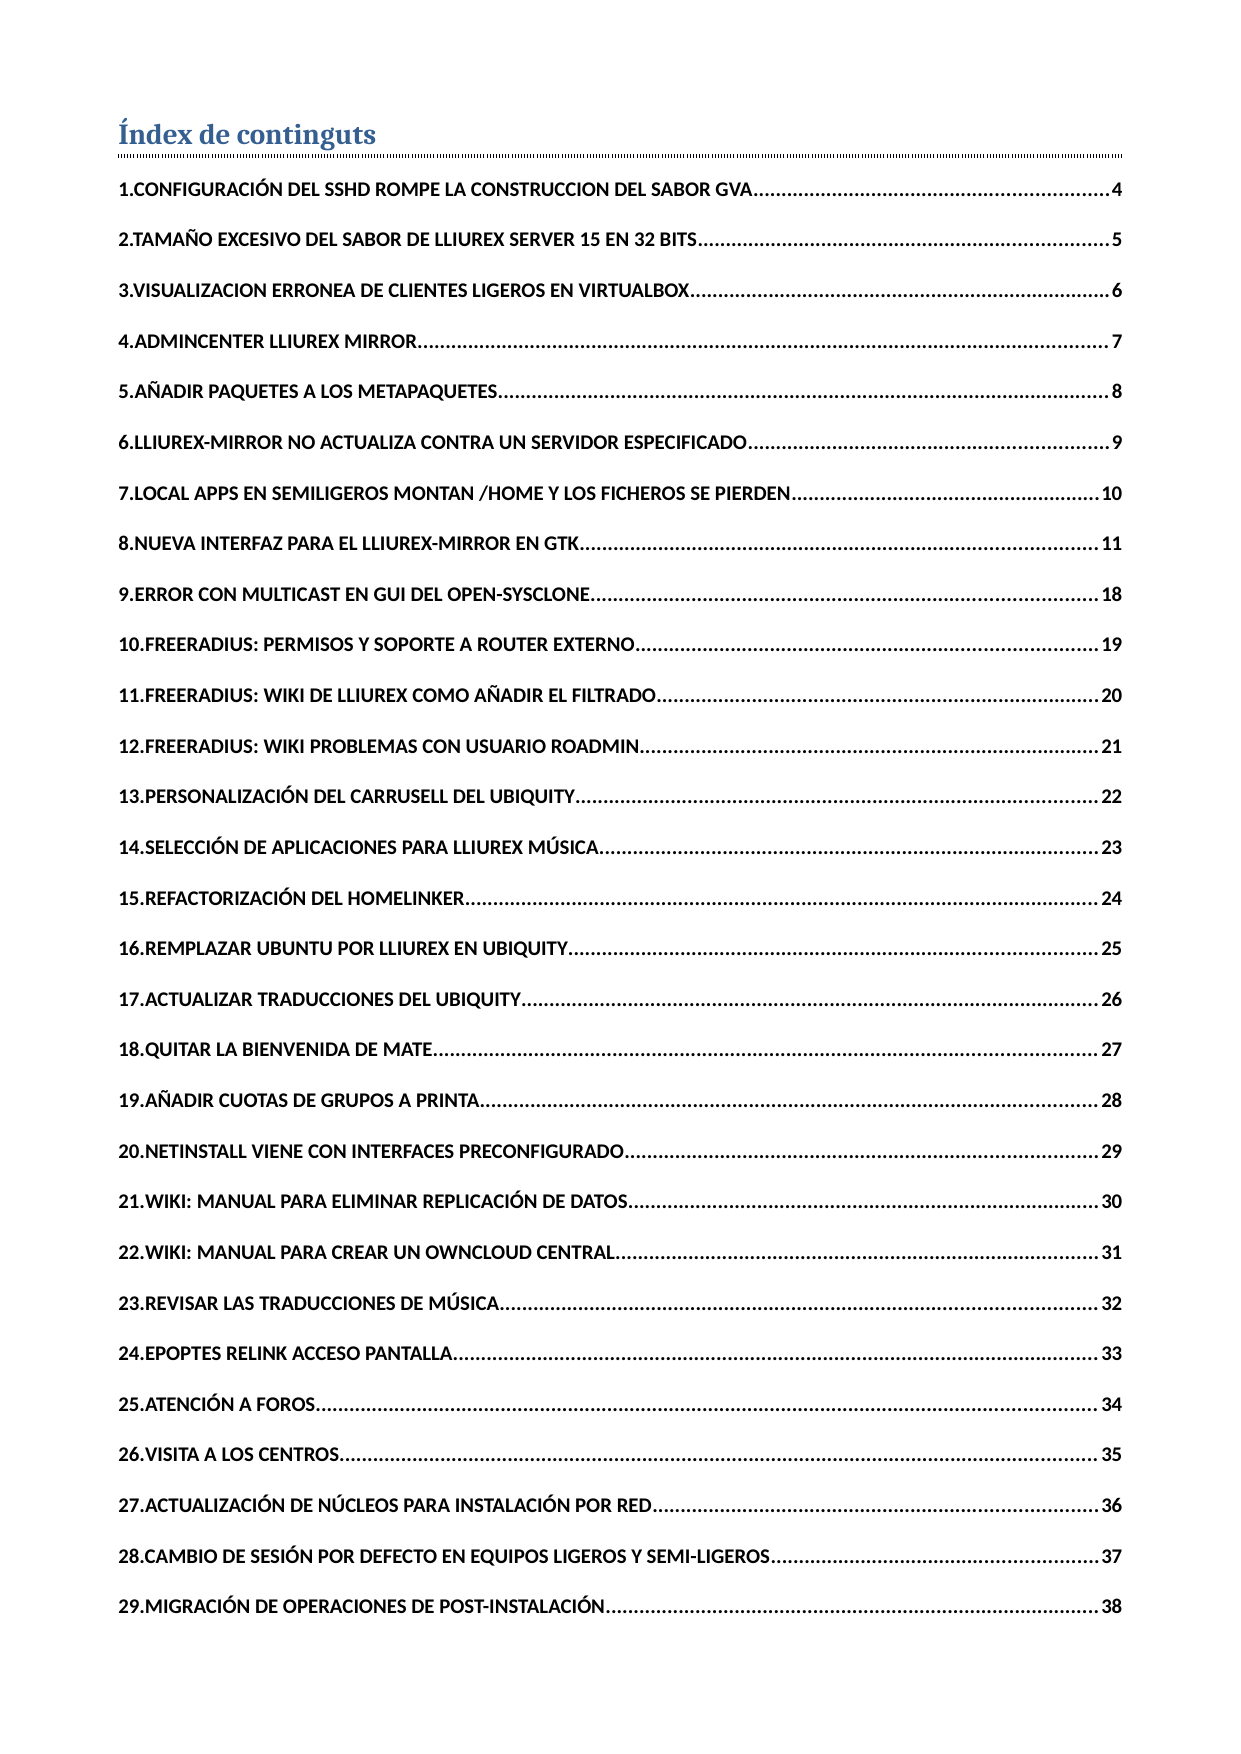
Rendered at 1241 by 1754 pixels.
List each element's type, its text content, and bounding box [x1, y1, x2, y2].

text 9.Error con multicast en GUI del Open-SysClone 18 [118, 581, 1122, 606]
text 6.Lliurex-mirror no actualiza contra un servidor especificado 9 [118, 429, 1122, 454]
text 13.Personalización del carrusell del Ubiquity 22 [118, 783, 1122, 809]
text 19.Añadir cuotas de grupos a Printa 28 [118, 1087, 1122, 1113]
text 22.Wiki: Manual para crear un OwnCloud central 31 [118, 1239, 1122, 1264]
text 8.Nueva interfaz para el lliurex-mirror en GTK 11 [118, 530, 1122, 556]
text 1.Configuración del sshd rompe la construccion del sabor GVA 4 [118, 176, 1122, 201]
text 15.Refactorización del homelinker 24 [118, 885, 1122, 910]
text 28.Cambio de sesión por defecto en equipos ligeros y semi-ligeros 37 [118, 1543, 1122, 1568]
text 7.Local apps en semiligeros montan /home y los ficheros se pierden 10 [118, 480, 1122, 505]
text 5.Añadir paquetes a los metapaquetes 8 [118, 378, 1122, 404]
text 12.FreeRadius: Wiki problemas con usuario roadmin 21 [118, 733, 1122, 758]
text 2.Tamaño excesivo del sabor de Lliurex Server 15 en 32 bits 5 [118, 227, 1122, 252]
subtitle Índex de continguts [118, 118, 1122, 158]
text 23.Revisar las traducciones de Música 32 [118, 1290, 1122, 1315]
text 10.FreeRadius: Permisos y soporte a router externo 19 [118, 632, 1122, 657]
text 11.FreeRadius: Wiki de LliureX como añadir el filtrado 20 [118, 682, 1122, 708]
text 24.Epoptes relink acceso pantalla 33 [118, 1340, 1122, 1366]
text 4.AdminCenter LliureX Mirror. 7 [118, 328, 1122, 353]
text 27.Actualización de núcleos para instalación por red 36 [118, 1492, 1122, 1518]
text 26.Visita a los centros 35 [118, 1442, 1122, 1467]
text 17.Actualizar traducciones del Ubiquity 26 [118, 986, 1122, 1011]
text 14.Selección de aplicaciones para LliureX Música 23 [118, 834, 1122, 859]
text 25.Atención a foros 34 [118, 1391, 1122, 1416]
text 29.Migración de operaciones de post-instalación 38 [118, 1593, 1122, 1619]
text 18.Quitar la bienvenida de Mate 27 [118, 1037, 1122, 1062]
text 3.Visualizacion erronea de clientes ligeros en Virtualbox 6 [118, 277, 1122, 303]
text 20.Netinstall viene con interfaces preconfigurado 29 [118, 1138, 1122, 1163]
text 21.Wiki: Manual para eliminar replicación de datos 30 [118, 1188, 1122, 1214]
text 16.Remplazar Ubuntu por Lliurex en ubiquity 25 [118, 935, 1122, 961]
